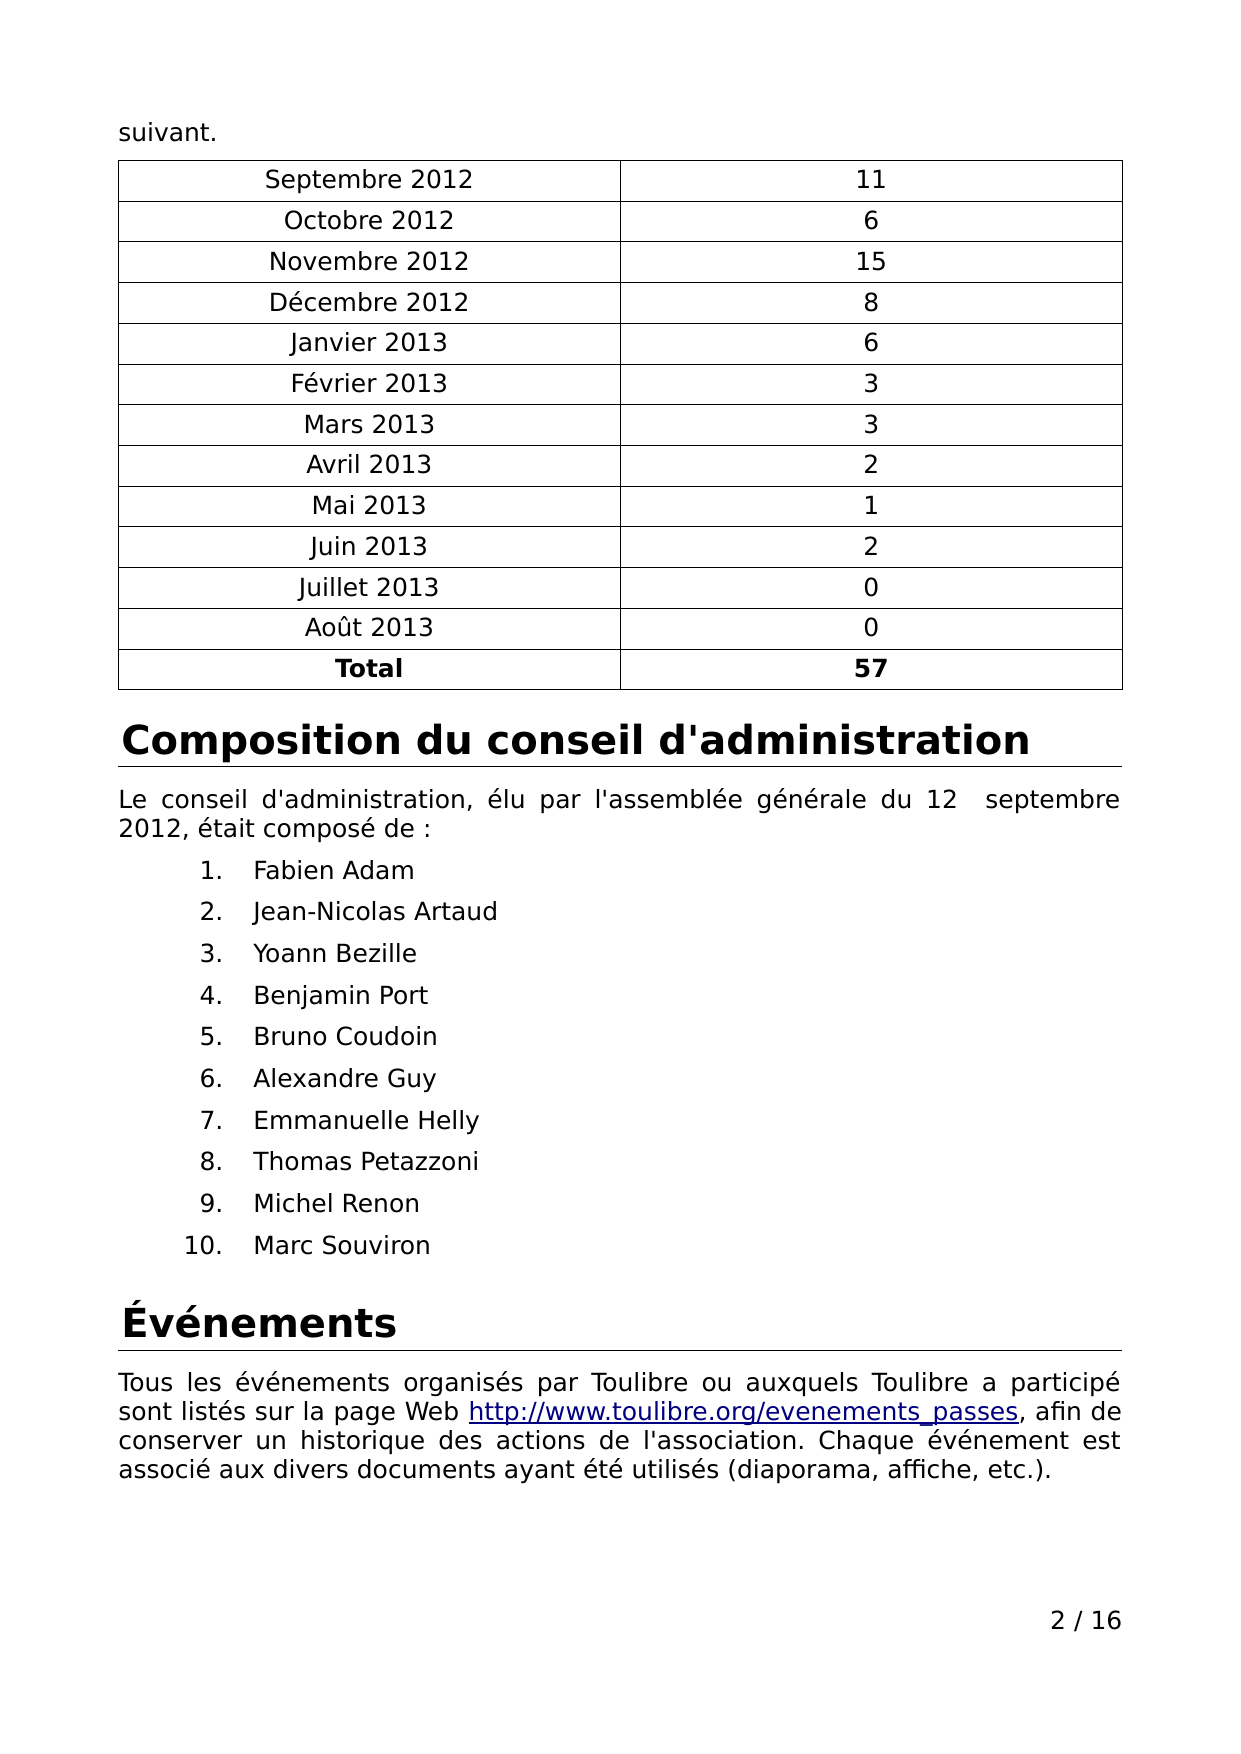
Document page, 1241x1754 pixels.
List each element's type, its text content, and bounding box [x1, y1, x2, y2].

list Michel Renon [223, 1189, 1122, 1218]
table_cell Décembre 2012 [119, 283, 620, 323]
table_header Septembre 2012 [119, 161, 620, 201]
table_cell 2 [621, 446, 1122, 486]
subtitle Événements [118, 1297, 1122, 1350]
list Fabien Adam [223, 856, 1122, 885]
table_cell 3 [621, 405, 1122, 445]
table_cell 3 [621, 365, 1122, 404]
table_cell Janvier 2013 [119, 324, 620, 363]
table_cell 1 [621, 487, 1122, 526]
table_cell 57 [621, 650, 1122, 689]
table_cell Total [119, 650, 620, 689]
table_cell Février 2013 [119, 365, 620, 404]
list Marc Souviron [223, 1231, 1122, 1260]
table_cell 0 [621, 609, 1122, 648]
table_cell 0 [621, 568, 1122, 608]
table_cell Mars 2013 [119, 405, 620, 445]
list Thomas Petazzoni [223, 1147, 1122, 1177]
table_cell Août 2013 [119, 609, 620, 648]
table_cell Juillet 2013 [119, 568, 620, 608]
table_header 11 [621, 161, 1122, 201]
list Emmanuelle Helly [223, 1106, 1122, 1135]
list Yoann Bezille [223, 939, 1122, 968]
table_cell Novembre 2012 [119, 242, 620, 282]
subtitle Composition du conseil d'administration [118, 714, 1122, 766]
table_cell 15 [621, 242, 1122, 282]
text Tous les événements organisés par Toulibre ou auxquels Toulibre a participé sont listés sur la page Web http://www.toulibre.org/evenements_passes, afin de conserver un historique des actions de l'association. Chaque événement est associé aux divers documents ayant été utilisés (diaporama, affiche, etc.). [118, 1368, 1122, 1485]
table_cell Mai 2013 [119, 487, 620, 526]
text Le conseil d'administration, élu par l'assemblée générale du 12 septembre 2012, était composé de : [118, 785, 1122, 843]
table_cell 6 [621, 202, 1122, 241]
table_cell 8 [621, 283, 1122, 323]
list Alexandre Guy [223, 1064, 1122, 1093]
table_cell 2 [621, 527, 1122, 567]
list Bruno Coudoin [223, 1022, 1122, 1052]
table_cell Avril 2013 [119, 446, 620, 486]
table_cell Octobre 2012 [119, 202, 620, 241]
table_cell Juin 2013 [119, 527, 620, 567]
list Benjamin Port [223, 981, 1122, 1010]
list Jean-Nicolas Artaud [223, 897, 1122, 927]
table_cell 6 [621, 324, 1122, 363]
text suivant. [118, 118, 1122, 147]
